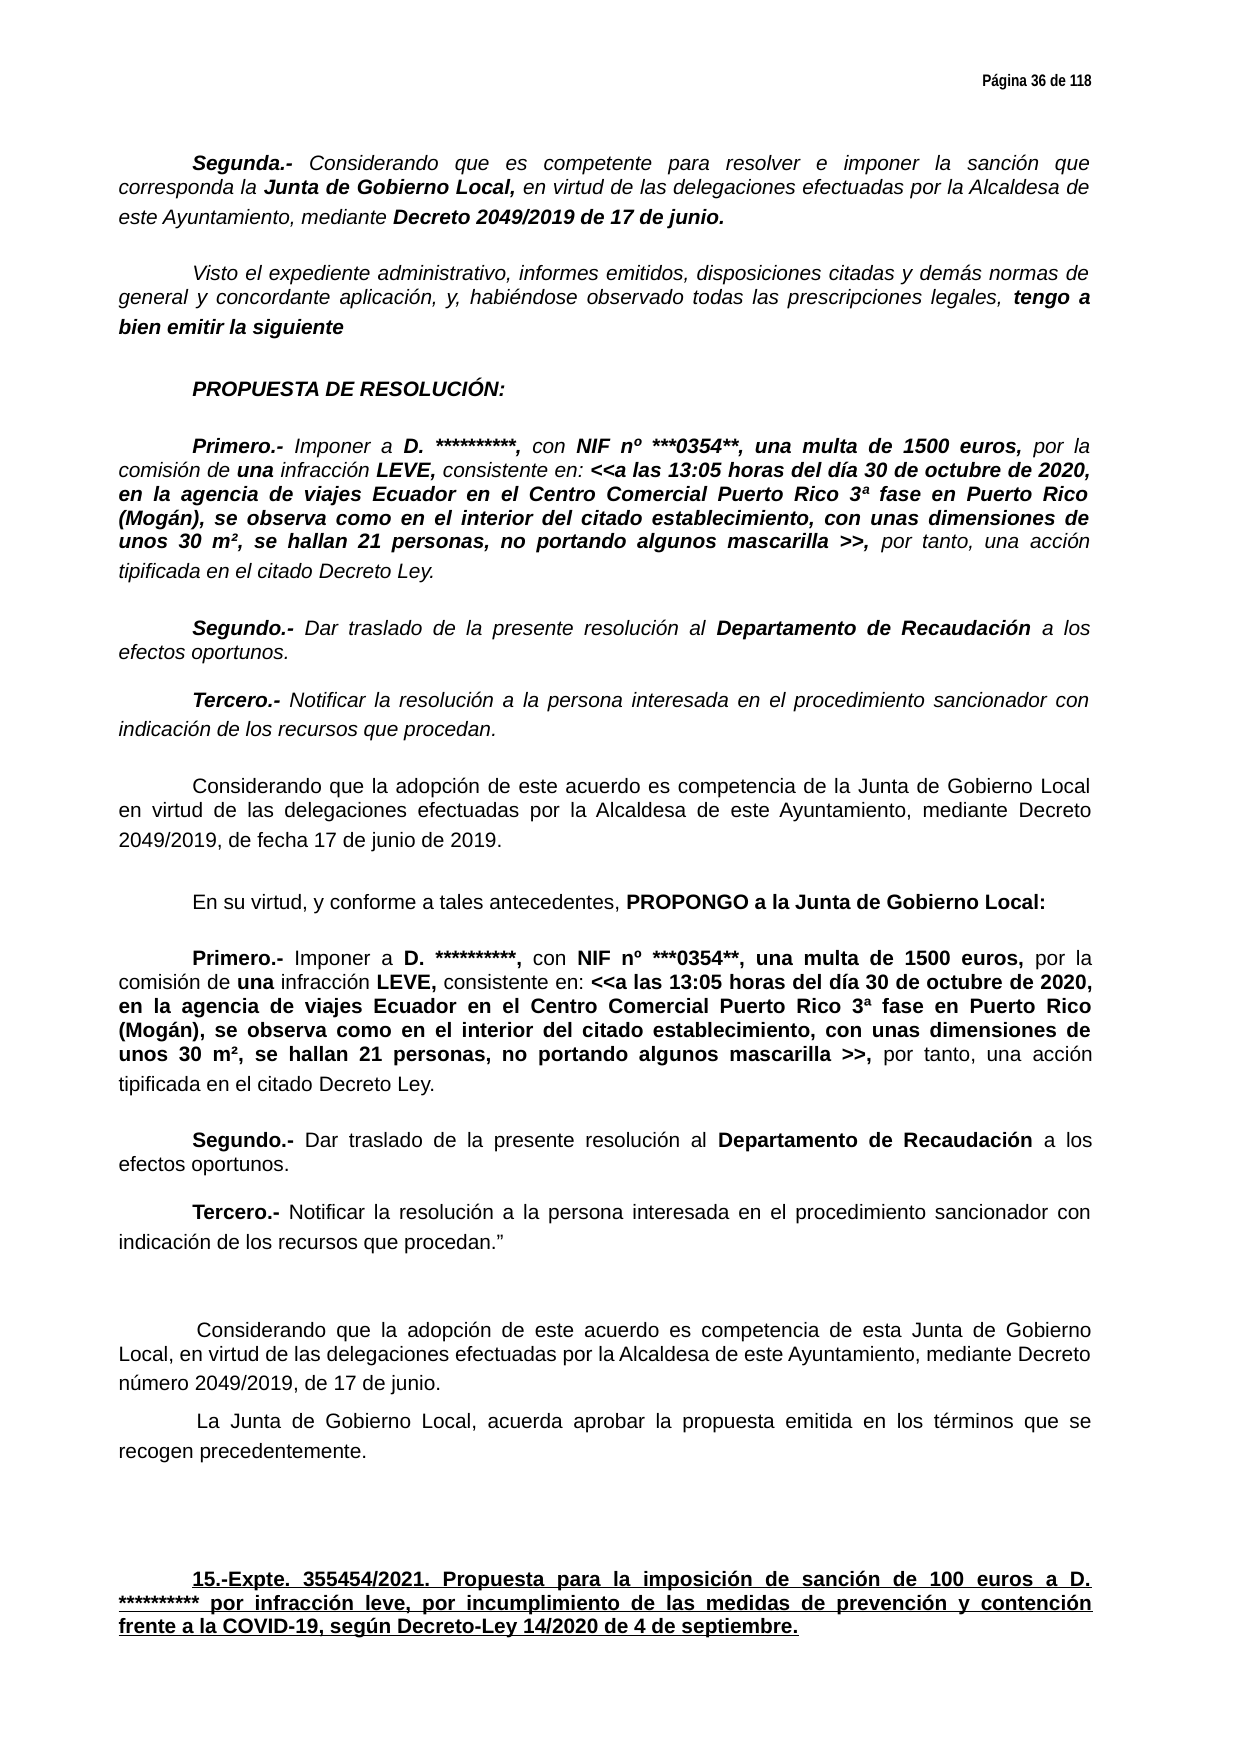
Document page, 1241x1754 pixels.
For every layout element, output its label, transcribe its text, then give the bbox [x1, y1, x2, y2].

text Segunda.- Considerando que es competente para resolver e imponer la sanción que corresponda la Junta de Gobierno Local, en virtud de las delegaciones efectuadas por la Alcaldesa de este Ayuntamiento, mediante Decreto 2049/2019 de 17 de junio. [118, 151, 1092, 230]
text Primero.- Imponer a D. **********, con NIF nº ***0354**, una multa de 1500 euros, por la comisión de una infracción LEVE, consistente en: <<a las 13:05 horas del día 30 de octubre de 2020, en la agencia de viajes Ecuador en el Centro Comercial Puerto Rico 3ª fase en Puerto Rico (Mogán), se observa como en el interior del citado establecimiento, con unas dimensiones de unos 30 m², se hallan 21 personas, no portando algunos mascarilla >>, por tanto, una acción tipificada en el citado Decreto Ley. [118, 946, 1092, 1097]
text En su virtud, y conforme a tales antecedentes, PROPONGO a la Junta de Gobierno Local: [118, 884, 1092, 915]
text Considerando que la adopción de este acuerdo es competencia de la Junta de Gobierno Local en virtud de las delegaciones efectuadas por la Alcaldesa de este Ayuntamiento, mediante Decreto 2049/2019, de fecha 17 de junio de 2019. [118, 774, 1092, 853]
text 15.-Expte. 355454/2021. Propuesta para la imposición de sanción de 100 euros a D. ********** por infracción leve, por incumplimiento de las medidas de prevención y contención [118, 1545, 1092, 1611]
text Tercero.- Notificar la resolución a la persona interesada en el procedimiento sancionador con indicación de los recursos que procedan. [118, 687, 1092, 743]
text PROPUESTA DE RESOLUCIÓN: [118, 371, 1092, 402]
text Segundo.- Dar traslado de la presente resolución al Departamento de Recaudación a los efectos oportunos. [118, 616, 1092, 663]
text Segundo.- Dar traslado de la presente resolución al Departamento de Recaudación a los efectos oportunos. [118, 1128, 1092, 1176]
text frente a la COVID-19, según Decreto-Ley 14/2020 de 4 de septiembre. [118, 1612, 1092, 1638]
text Visto el expediente administrativo, informes emitidos, disposiciones citadas y demás normas de general y concordante aplicación, y, habiéndose observado todas las prescripciones legales, tengo a bien emitir la siguiente [118, 261, 1092, 340]
text Tercero.- Notificar la resolución a la persona interesada en el procedimiento sancionador con indicación de los recursos que procedan.” [118, 1200, 1092, 1255]
text Considerando que la adopción de este acuerdo es competencia de esta Junta de Gobierno Local, en virtud de las delegaciones efectuadas por la Alcaldesa de este Ayuntamiento, mediante Decreto número 2049/2019, de 17 de junio. [118, 1318, 1092, 1397]
text Primero.- Imponer a D. **********, con NIF nº ***0354**, una multa de 1500 euros, por la comisión de una infracción LEVE, consistente en: <<a las 13:05 horas del día 30 de octubre de 2020, en la agencia de viajes Ecuador en el Centro Comercial Puerto Rico 3ª fase en Puerto Rico (Mogán), se observa como en el interior del citado establecimiento, con unas dimensiones de unos 30 m², se hallan 21 personas, no portando algunos mascarilla >>, por tanto, una acción tipificada en el citado Decreto Ley. [118, 433, 1092, 584]
text La Junta de Gobierno Local, acuerda aprobar la propuesta emitida en los términos que se recogen precedentemente. [118, 1409, 1092, 1464]
